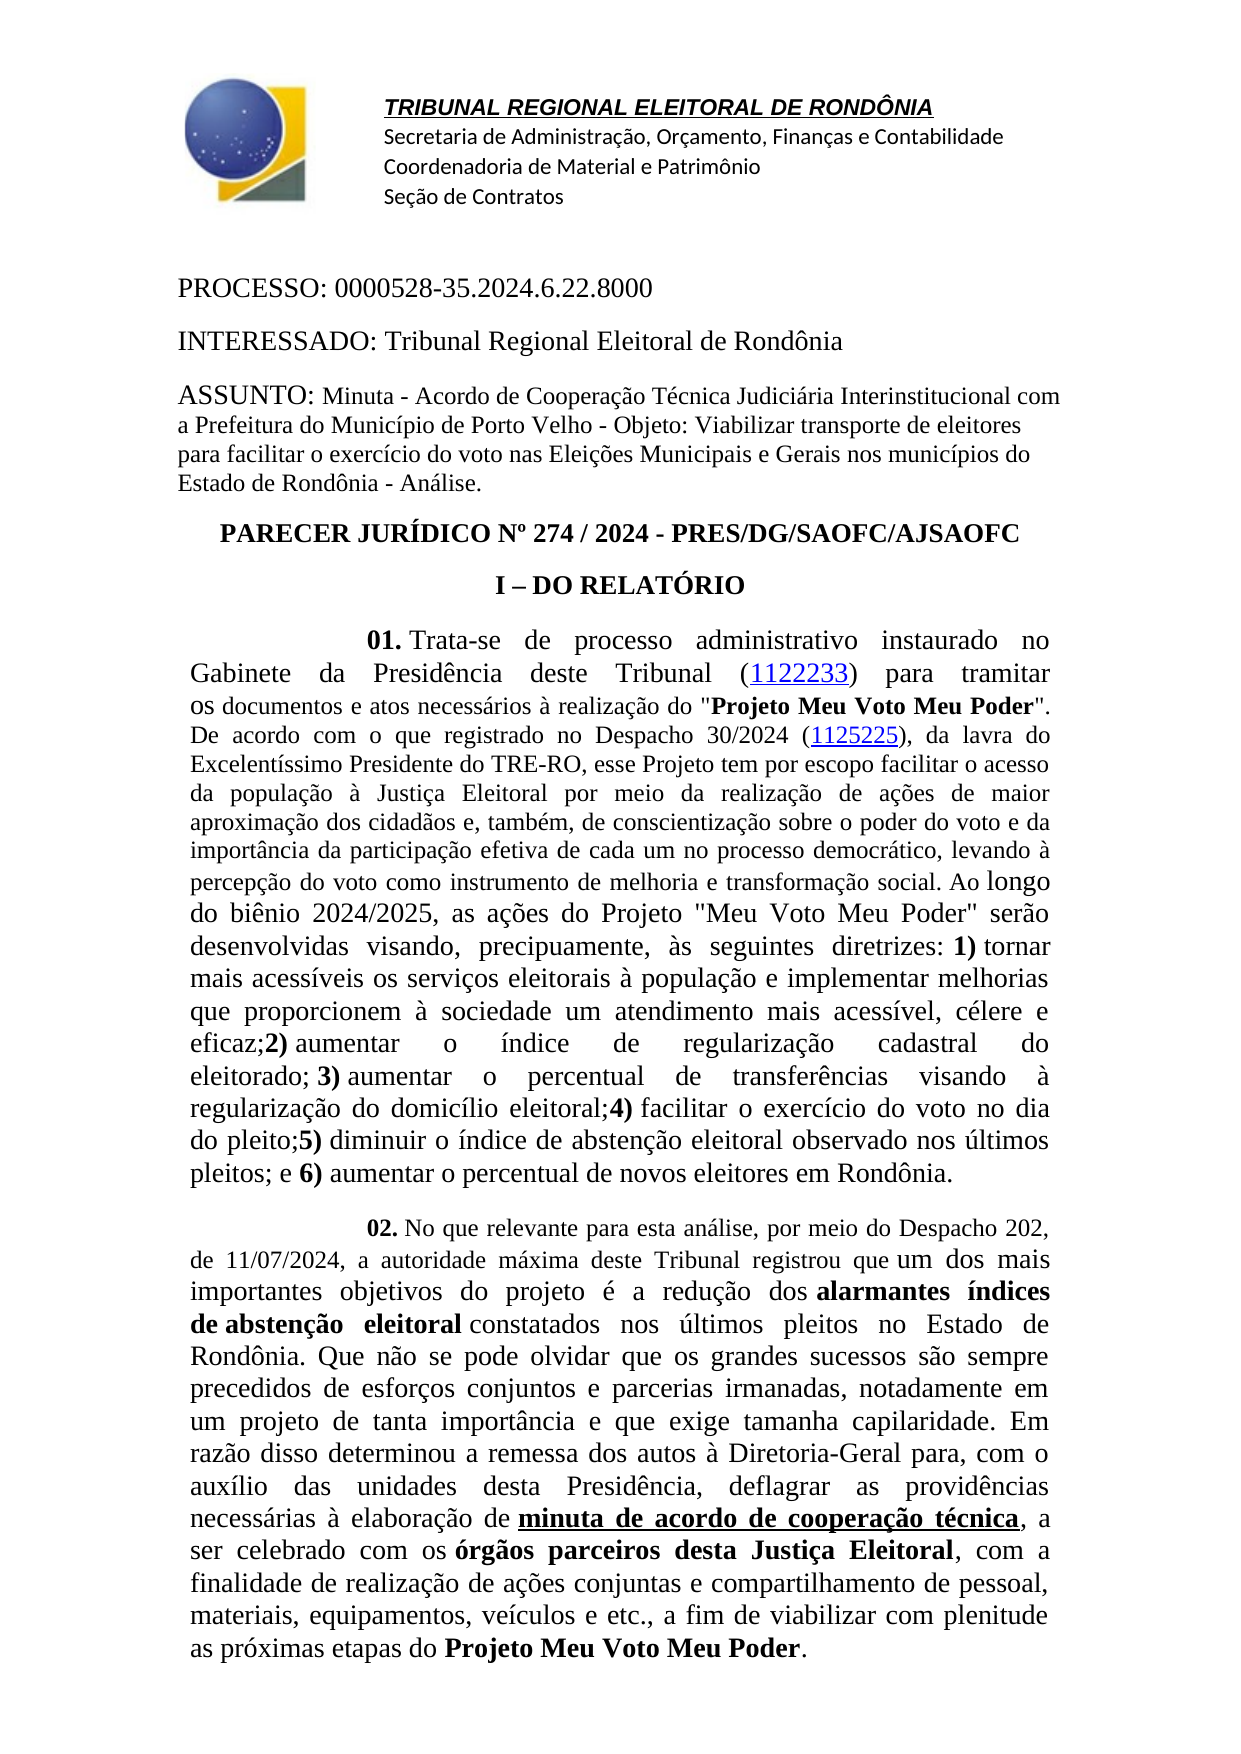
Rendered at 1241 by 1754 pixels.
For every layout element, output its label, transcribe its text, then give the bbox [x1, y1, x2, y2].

text ASSUNTO: Minuta - Acordo de Cooperação Técnica Judiciária Interinstitucional com a Prefeitura do Município de Porto Velho - Objeto: Viabilizar transporte de eleitores para facilitar o exercício do voto nas Eleições Municipais e Gerais nos municípios do Estado de Rondônia - Análise. [177, 378, 1063, 496]
text 02. No que relevante para esta análise, por meio do Despacho 202, de 11/07/2024, a autoridade máxima deste Tribunal registrou que um dos mais importantes objetivos do projeto é a redução dos alarmantes índices de abstenção eleitoral constatados nos últimos pleitos no Estado de Rondônia. Que não se pode olvidar que os grandes sucessos são sempre precedidos de esforços conjuntos e parcerias irmanadas, notadamente em um projeto de tanta importância e que exige tamanha capilaridade. Em razão disso determinou a remessa dos autos à Diretoria-Geral para, com o auxílio das unidades desta Presidência, deflagrar as providências necessárias à elaboração de minuta de acordo de cooperação técnica, a ser celebrado com os órgãos parceiros desta Justiça Eleitoral, com a finalidade de realização de ações conjuntas e compartilhamento de pessoal, materiais, equipamentos, veículos e etc., a fim de viabilizar com plenitude as próximas etapas do Projeto Meu Voto Meu Poder. [190, 1213, 1051, 1663]
text Parecer Jurídico Nº 274 / 2024 - PRES/DG/SAOFC/AJSAOFC [177, 517, 1063, 548]
text I – DO RELATÓRIO [177, 569, 1063, 600]
text INTERESSADO: Tribunal Regional Eleitoral de Rondônia [177, 324, 1063, 357]
text PROCESSO: 0000528-35.2024.6.22.8000 [177, 271, 1063, 304]
text 01. Trata-se de processo administrativo instaurado no Gabinete da Presidência deste Tribunal (1122233) para tramitar os documentos e atos necessários à realização do "Projeto Meu Voto Meu Poder". De acordo com o que registrado no Despacho 30/2024 (1125225), da lavra do Excelentíssimo Presidente do TRE-RO, esse Projeto tem por escopo facilitar o acesso da população à Justiça Eleitoral por meio da realização de ações de maior aproximação dos cidadãos e, também, de conscientização sobre o poder do voto e da importância da participação efetiva de cada um no processo democrático, levando à percepção do voto como instrumento de melhoria e transformação social. Ao longo do biênio 2024/2025, as ações do Projeto "Meu Voto Meu Poder" serão desenvolvidas visando, precipuamente, às seguintes diretrizes: 1) tornar mais acessíveis os serviços eleitorais à população e implementar melhorias que proporcionem à sociedade um atendimento mais acessível, célere e eficaz;2) aumentar o índice de regularização cadastral do eleitorado; 3) aumentar o percentual de transferências visando à regularização do domicílio eleitoral;4) facilitar o exercício do voto no dia do pleito;5) diminuir o índice de abstenção eleitoral observado nos últimos pleitos; e 6) aumentar o percentual de novos eleitores em Rondônia. [190, 623, 1051, 1188]
